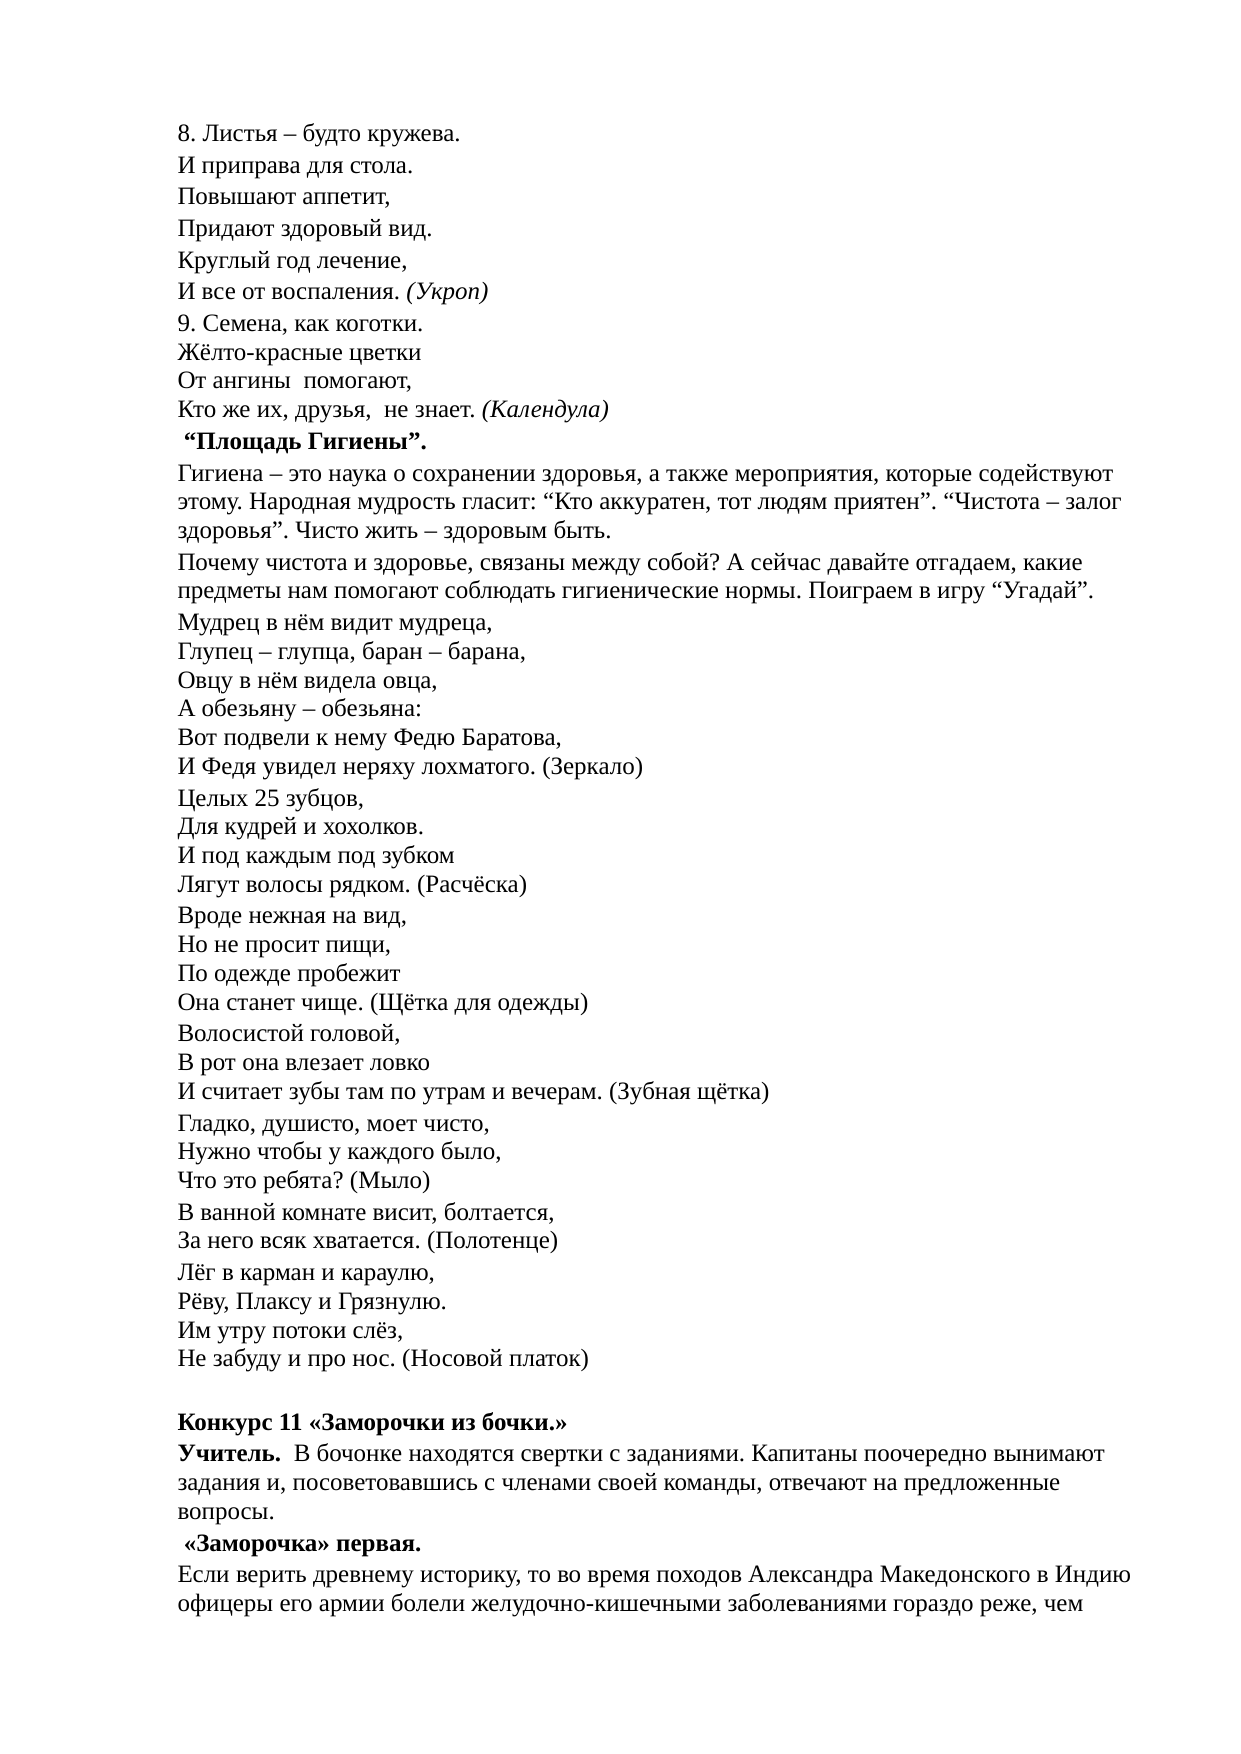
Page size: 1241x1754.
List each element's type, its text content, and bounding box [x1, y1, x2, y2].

text Целых 25 зубцов, Для кудрей и хохолков. И под каждым под зубком Лягут волосы рядком. (Расчёска) [177, 783, 1152, 898]
text Волосистой головой, В рот она влезает ловко И считает зубы там по утрам и вечерам. (Зубная щётка) [177, 1018, 1152, 1105]
text Придают здоровый вид. [177, 213, 1152, 242]
text Круглый год лечение, [177, 245, 1152, 273]
text И все от воспаления. (Укроп) [177, 276, 1152, 305]
text Гладко, душисто, моет чисто, Нужно чтобы у каждого было, Что это ребята? (Мыло) [177, 1108, 1152, 1194]
text И приправа для стола. [177, 150, 1152, 178]
text 9. Семена, как коготки. Жёлто-красные цветки От ангины помогают, Кто же их, друзья, не знает. (Календула) [177, 308, 1152, 423]
text 8. Листья – будто кружева. [177, 118, 1152, 147]
text Вроде нежная на вид, Но не просит пищи, По одежде пробежит Она станет чище. (Щётка для одежды) [177, 901, 1152, 1016]
text Если верить древнему историку, то во время походов Александра Македонского в Индию офицеры его армии болели желудочно-кишечными заболеваниями гораздо реже, чем [177, 1559, 1152, 1617]
text “Площадь Гигиены”. [177, 426, 1152, 455]
text В ванной комнате висит, болтается, За него всяк хватается. (Полотенце) [177, 1197, 1152, 1254]
text Почему чистота и здоровье, связаны между собой? А сейчас давайте отгадаем, какие предметы нам помогают соблюдать гигиенические нормы. Поиграем в игру “Угадай”. [177, 547, 1152, 604]
text Гигиена – это наука о сохранении здоровья, а также мероприятия, которые содействуют этому. Народная мудрость гласит: “Кто аккуратен, тот людям приятен”. “Чистота – залог здоровья”. Чисто жить – здоровым быть. [177, 458, 1152, 544]
text Повышают аппетит, [177, 181, 1152, 210]
text «Заморочка» первая. [177, 1528, 1152, 1556]
text Лёг в карман и караулю, Рёву, Плаксу и Грязнулю. Им утру потоки слёз, Не забуду и про нос. (Носовой платок) [177, 1257, 1152, 1372]
text Мудрец в нём видит мудреца, Глупец – глупца, баран – барана, Овцу в нём видела овца, А обезьяну – обезьяна: Вот подвели к нему Федю Баратова, И Федя увидел неряху лохматого. (Зеркало) [177, 607, 1152, 780]
text Учитель. В бочонке находятся свертки с заданиями. Капитаны поочередно вынимают задания и, посоветовавшись с членами своей команды, отвечают на предложенные вопросы. [177, 1438, 1152, 1525]
text Конкурс 11 «Заморочки из бочки.» [177, 1407, 1152, 1436]
